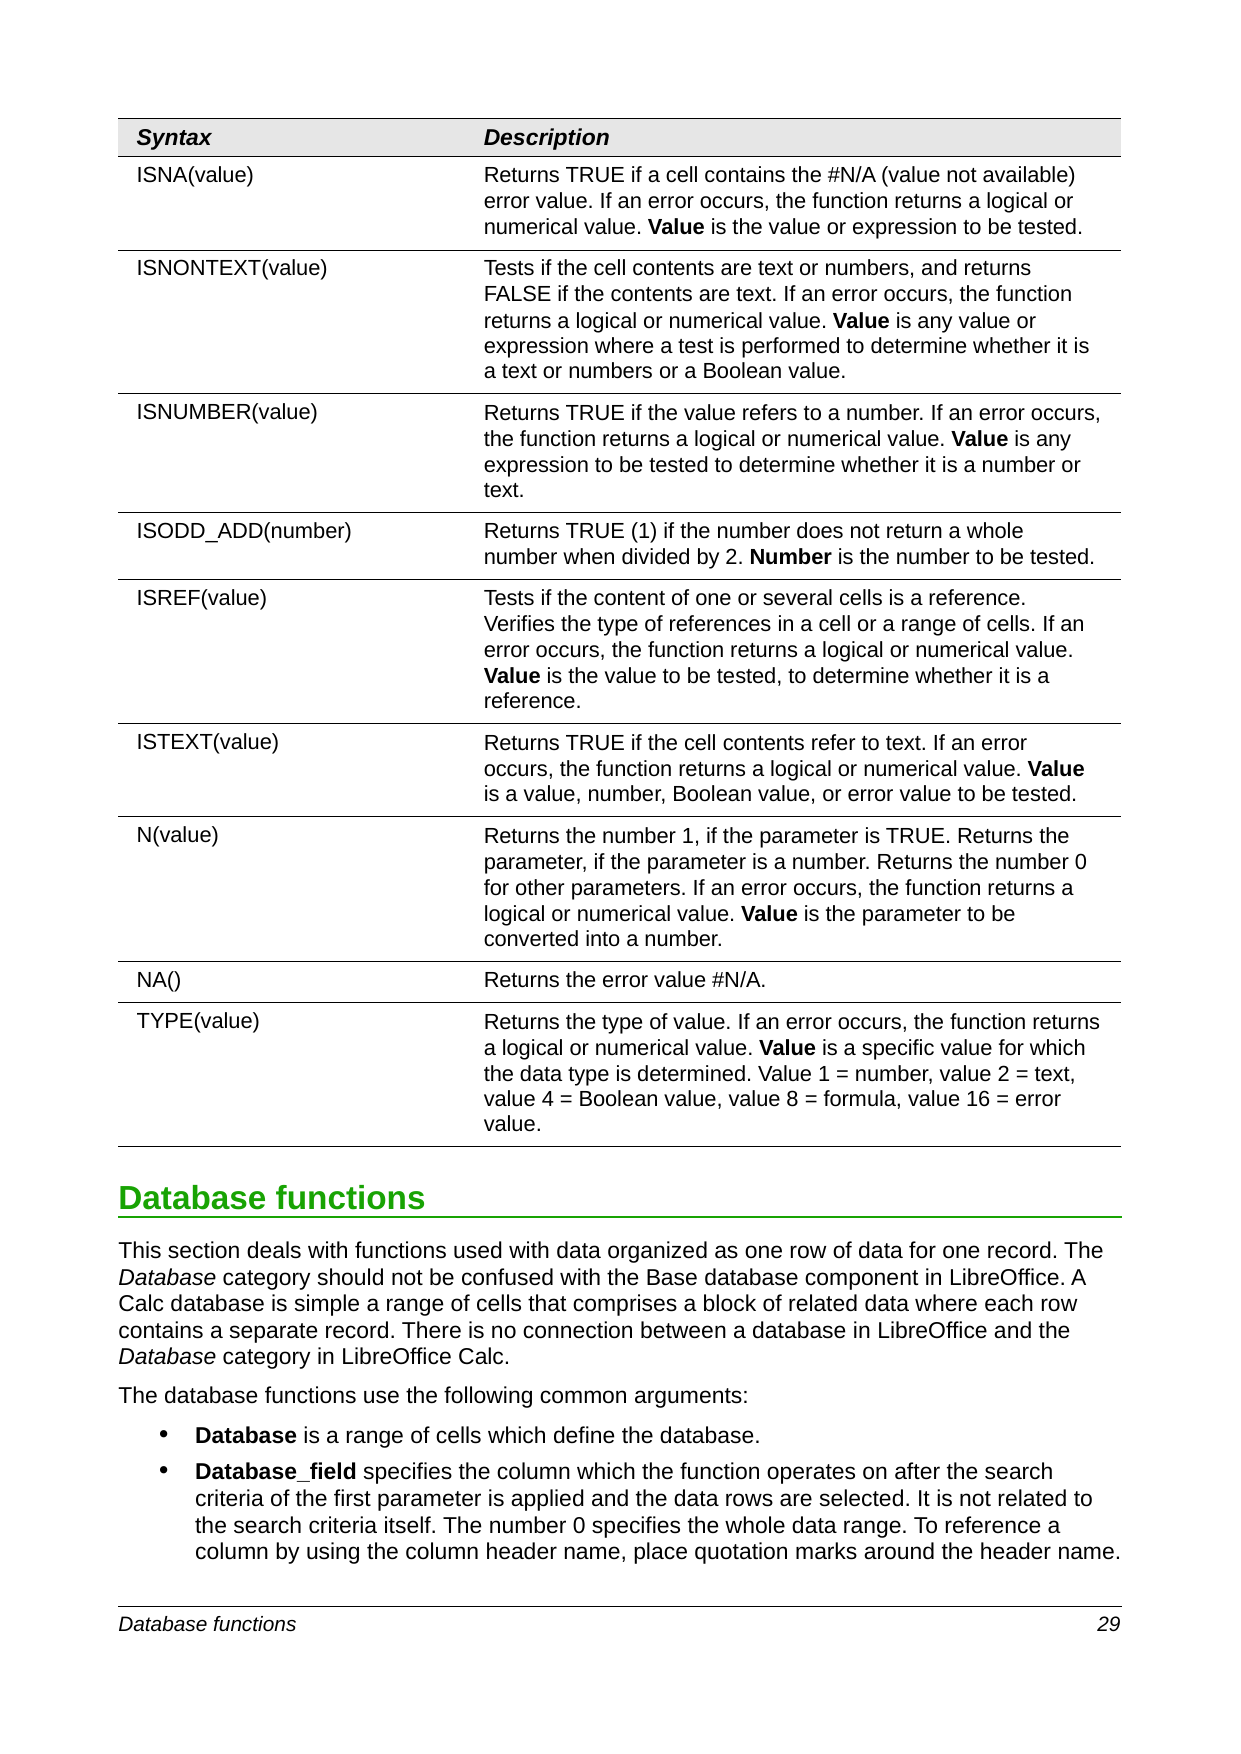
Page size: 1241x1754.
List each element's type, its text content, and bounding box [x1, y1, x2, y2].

table_cell Returns TRUE if the cell contents refer to text. If an error occurs, the function returns a logical or numerical value. Value is a value, number, Boolean value, or error value to be tested. [465, 724, 1121, 816]
table_cell Returns TRUE if the value refers to a number. If an error occurs, the function returns a logical or numerical value. Value is any expression to be tested to determine whether it is a number or text. [465, 394, 1121, 512]
table_cell ISNA(value) [118, 157, 465, 249]
text This section deals with functions used with data organized as one row of data for one record. The Database category should not be confused with the Base database component in LibreOffice. A Calc database is simple a range of cells that comprises a block of related data where each row contains a separate record. There is no connection between a database in LibreOffice and the Database category in LibreOffice Calc. [118, 1237, 1122, 1369]
table_header Description [465, 119, 1121, 156]
table_cell ISNUMBER(value) [118, 394, 465, 512]
table_cell NA() [118, 962, 465, 1002]
table_cell Returns the number 1, if the parameter is TRUE. Returns the parameter, if the parameter is a number. Returns the number 0 for other parameters. If an error occurs, the function returns a logical or numerical value. Value is the parameter to be converted into a number. [465, 817, 1121, 961]
table_cell TYPE(value) [118, 1003, 465, 1146]
table_header Syntax [118, 119, 465, 156]
table_cell Returns the type of value. If an error occurs, the function returns a logical or numerical value. Value is a specific value for which the data type is determined. Value 1 = number, value 2 = text, value 4 = Boolean value, value 8 = formula, value 16 = error value. [465, 1003, 1121, 1146]
table_cell ISREF(value) [118, 580, 465, 723]
table_cell Tests if the content of one or several cells is a reference. Verifies the type of references in a cell or a range of cells. If an error occurs, the function returns a logical or numerical value. Value is the value to be tested, to determine whether it is a reference. [465, 580, 1121, 723]
list Database is a range of cells which define the database. [156, 1421, 1122, 1450]
list Database_field specifies the column which the function operates on after the search criteria of the first parameter is applied and the data rows are selected. It is not related to the search criteria itself. The number 0 specifies the whole data range. To reference a column by using the column header name, place quotation marks around the header name. [156, 1456, 1122, 1564]
table_cell N(value) [118, 817, 465, 961]
table_cell ISODD_ADD(number) [118, 513, 465, 579]
table_cell Returns the error value #N/A. [465, 962, 1121, 1002]
table_cell ISTEXT(value) [118, 724, 465, 816]
table_cell Tests if the cell contents are text or numbers, and returns FALSE if the contents are text. If an error occurs, the function returns a logical or numerical value. Value is any value or expression where a test is performed to determine whether it is a text or numbers or a Boolean value. [465, 251, 1121, 393]
table_cell Returns TRUE (1) if the number does not return a whole number when divided by 2. Number is the number to be tested. [465, 513, 1121, 579]
table_cell ISNONTEXT(value) [118, 251, 465, 393]
subtitle Database functions [118, 1178, 1122, 1216]
text The database functions use the following common arguments: [118, 1382, 1122, 1408]
table_cell Returns TRUE if a cell contains the #N/A (value not available) error value. If an error occurs, the function returns a logical or numerical value. Value is the value or expression to be tested. [465, 157, 1121, 249]
